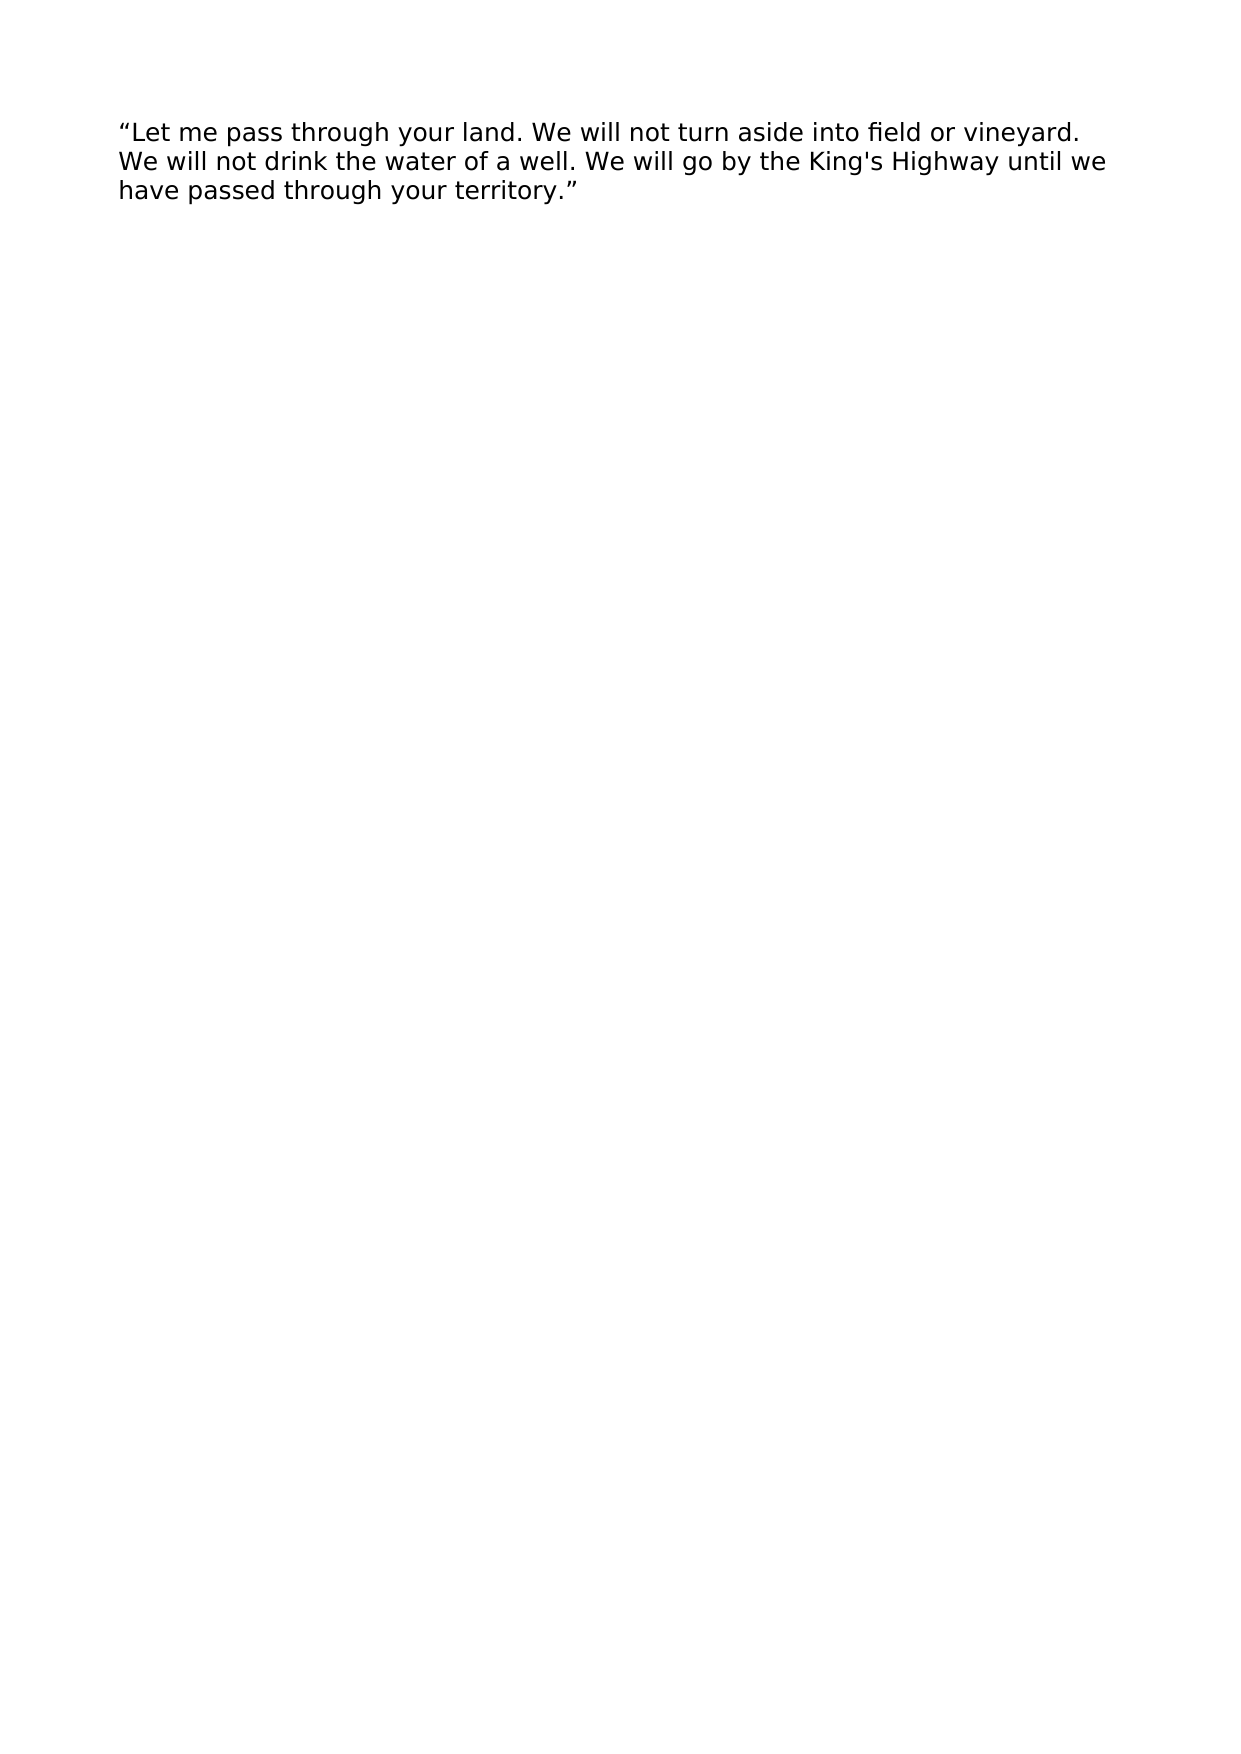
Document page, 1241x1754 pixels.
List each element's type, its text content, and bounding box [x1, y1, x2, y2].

text “Let me pass through your land. We will not turn aside into field or vineyard. We will not drink the water of a well. We will go by the King's Highway until we have passed through your territory.” [118, 118, 1122, 206]
